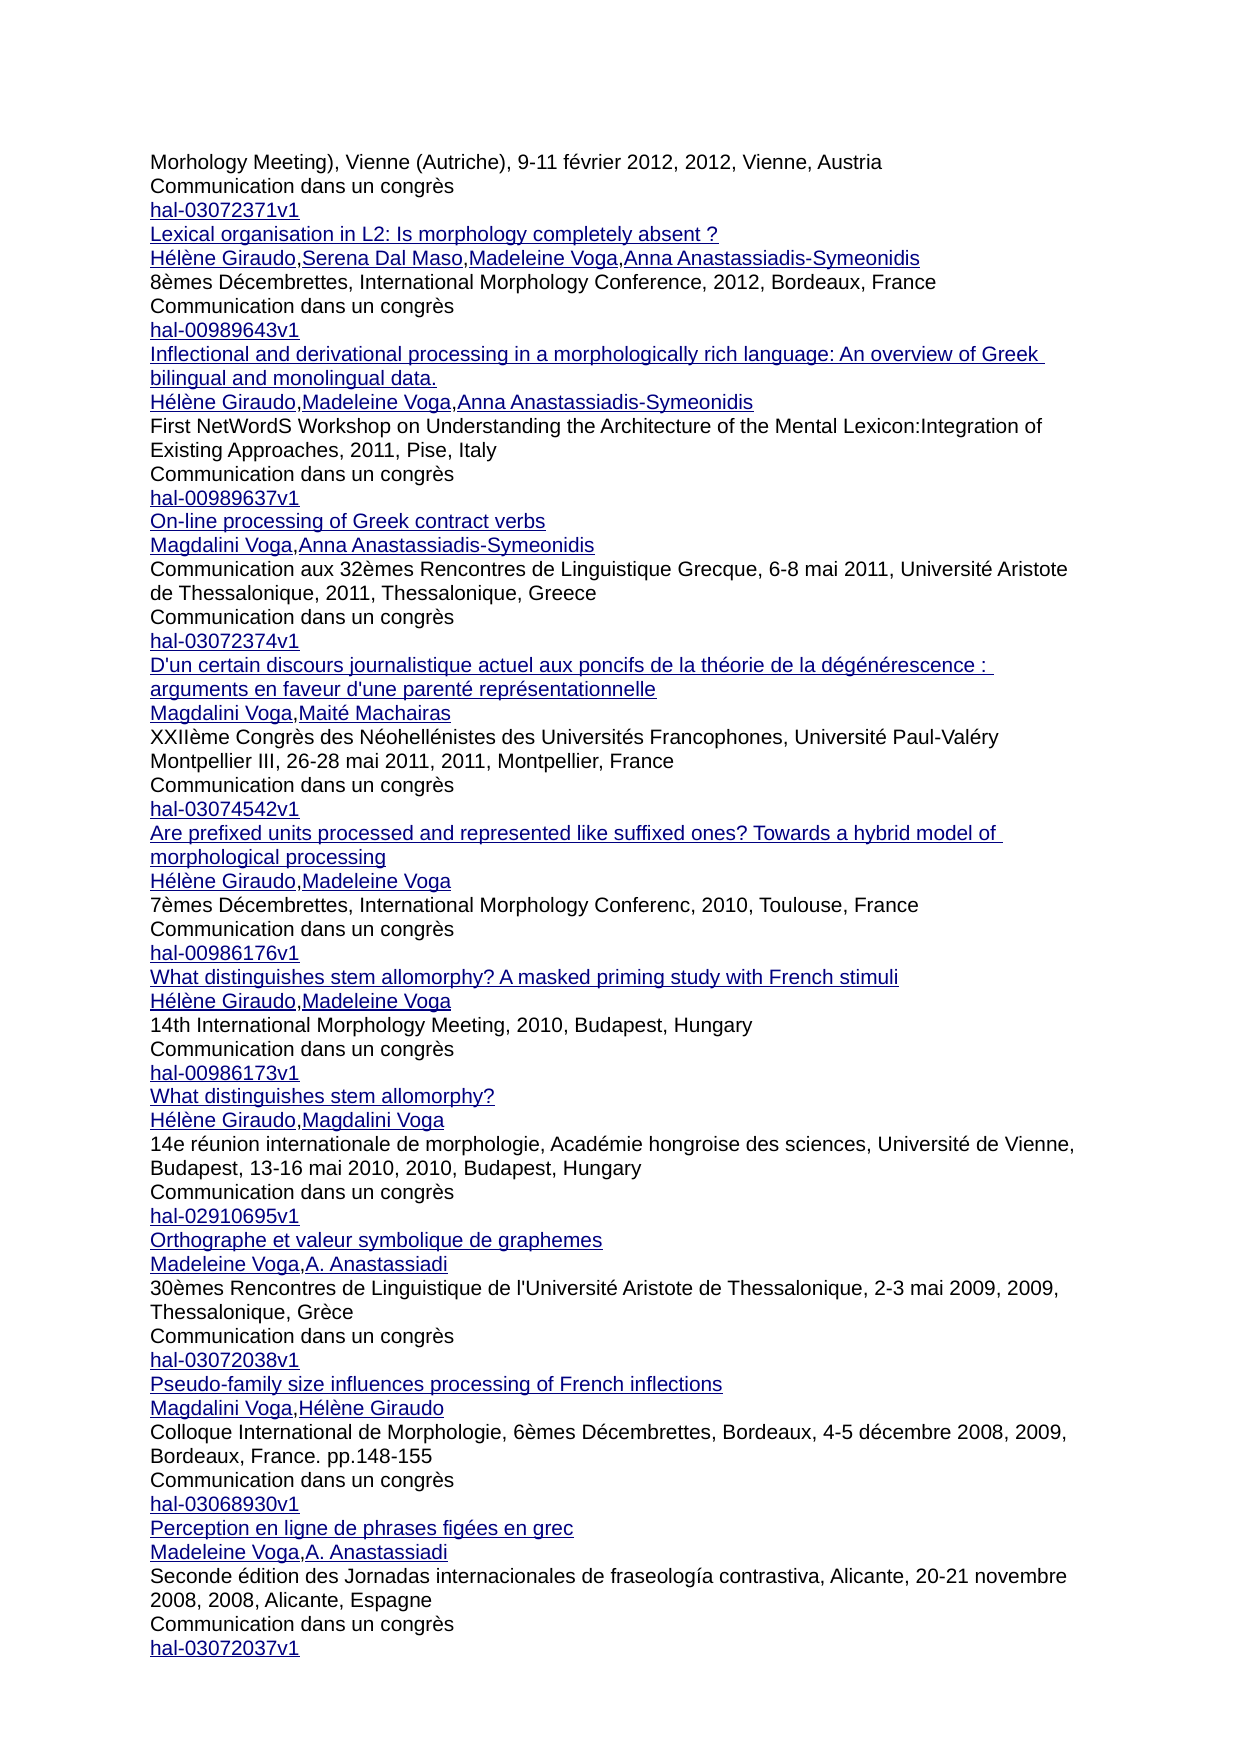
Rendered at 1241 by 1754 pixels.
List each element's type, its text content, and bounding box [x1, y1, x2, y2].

table_cell What distinguishes stem allomorphy? A masked priming study with French stimuli Hélène Giraudo,Madeleine Voga 14th International Morphology Meeting, 2010, Budapest, Hungary Communication dans un congrès hal-00986173v1 [150, 965, 1090, 1084]
table_cell D'un certain discours journalistique actuel aux poncifs de la théorie de la dégénérescence : arguments en faveur d'une parenté représentationnelle Magdalini Voga,Maité Machairas XXIIème Congrès des Néohellénistes des Universités Francophones, Université Paul-Valéry Montpellier III, 26-28 mai 2011, 2011, Montpellier, France Communication dans un congrès hal-03074542v1 [150, 653, 1090, 821]
table_cell Inflectional and derivational processing in a morphologically rich language: An overview of Greek bilingual and monolingual data. Hélène Giraudo,Madeleine Voga,Anna Anastassiadis-Symeonidis First NetWordS Workshop on Understanding the Architecture of the Mental Lexicon:Integration of Existing Approaches, 2011, Pise, Italy Communication dans un congrès hal-00989637v1 [150, 342, 1090, 509]
table_cell Are prefixed units processed and represented like suffixed ones? Towards a hybrid model of morphological processing Hélène Giraudo,Madeleine Voga 7èmes Décembrettes, International Morphology Conferenc, 2010, Toulouse, France Communication dans un congrès hal-00986176v1 [150, 821, 1090, 964]
table_cell Pseudo-family size influences processing of French inflections Magdalini Voga,Hélène Giraudo Colloque International de Morphologie, 6èmes Décembrettes, Bordeaux, 4-5 décembre 2008, 2009, Bordeaux, France. pp.148-155 Communication dans un congrès hal-03068930v1 [150, 1372, 1090, 1516]
table_cell Perception en ligne de phrases figées en grec Madeleine Voga,A. Anastassiadi Seconde édition des Jornadas internacionales de fraseología contrastiva, Alicante, 20-21 novembre 2008, 2008, Alicante, Espagne Communication dans un congrès hal-03072037v1 [150, 1516, 1090, 1659]
table_cell Morhology Meeting), Vienne (Autriche), 9-11 février 2012, 2012, Vienne, Austria Communication dans un congrès hal-03072371v1 [150, 150, 1090, 222]
table_cell On-line processing of Greek contract verbs Magdalini Voga,Anna Anastassiadis-Symeonidis Communication aux 32èmes Rencontres de Linguistique Grecque, 6-8 mai 2011, Université Aristote de Thessalonique, 2011, Thessalonique, Greece Communication dans un congrès hal-03072374v1 [150, 509, 1090, 653]
table_cell Lexical organisation in L2: Is morphology completely absent ? Hélène Giraudo,Serena Dal Maso,Madeleine Voga,Anna Anastassiadis-Symeonidis 8èmes Décembrettes, International Morphology Conference, 2012, Bordeaux, France Communication dans un congrès hal-00989643v1 [150, 222, 1090, 342]
table_cell Orthographe et valeur symbolique de graphemes Madeleine Voga,A. Anastassiadi 30èmes Rencontres de Linguistique de l'Université Aristote de Thessalonique, 2-3 mai 2009, 2009, Thessalonique, Grèce Communication dans un congrès hal-03072038v1 [150, 1228, 1090, 1372]
table_cell What distinguishes stem allomorphy? Hélène Giraudo,Magdalini Voga 14e réunion internationale de morphologie, Académie hongroise des sciences, Université de Vienne, Budapest, 13-16 mai 2010, 2010, Budapest, Hungary Communication dans un congrès hal-02910695v1 [150, 1084, 1090, 1228]
